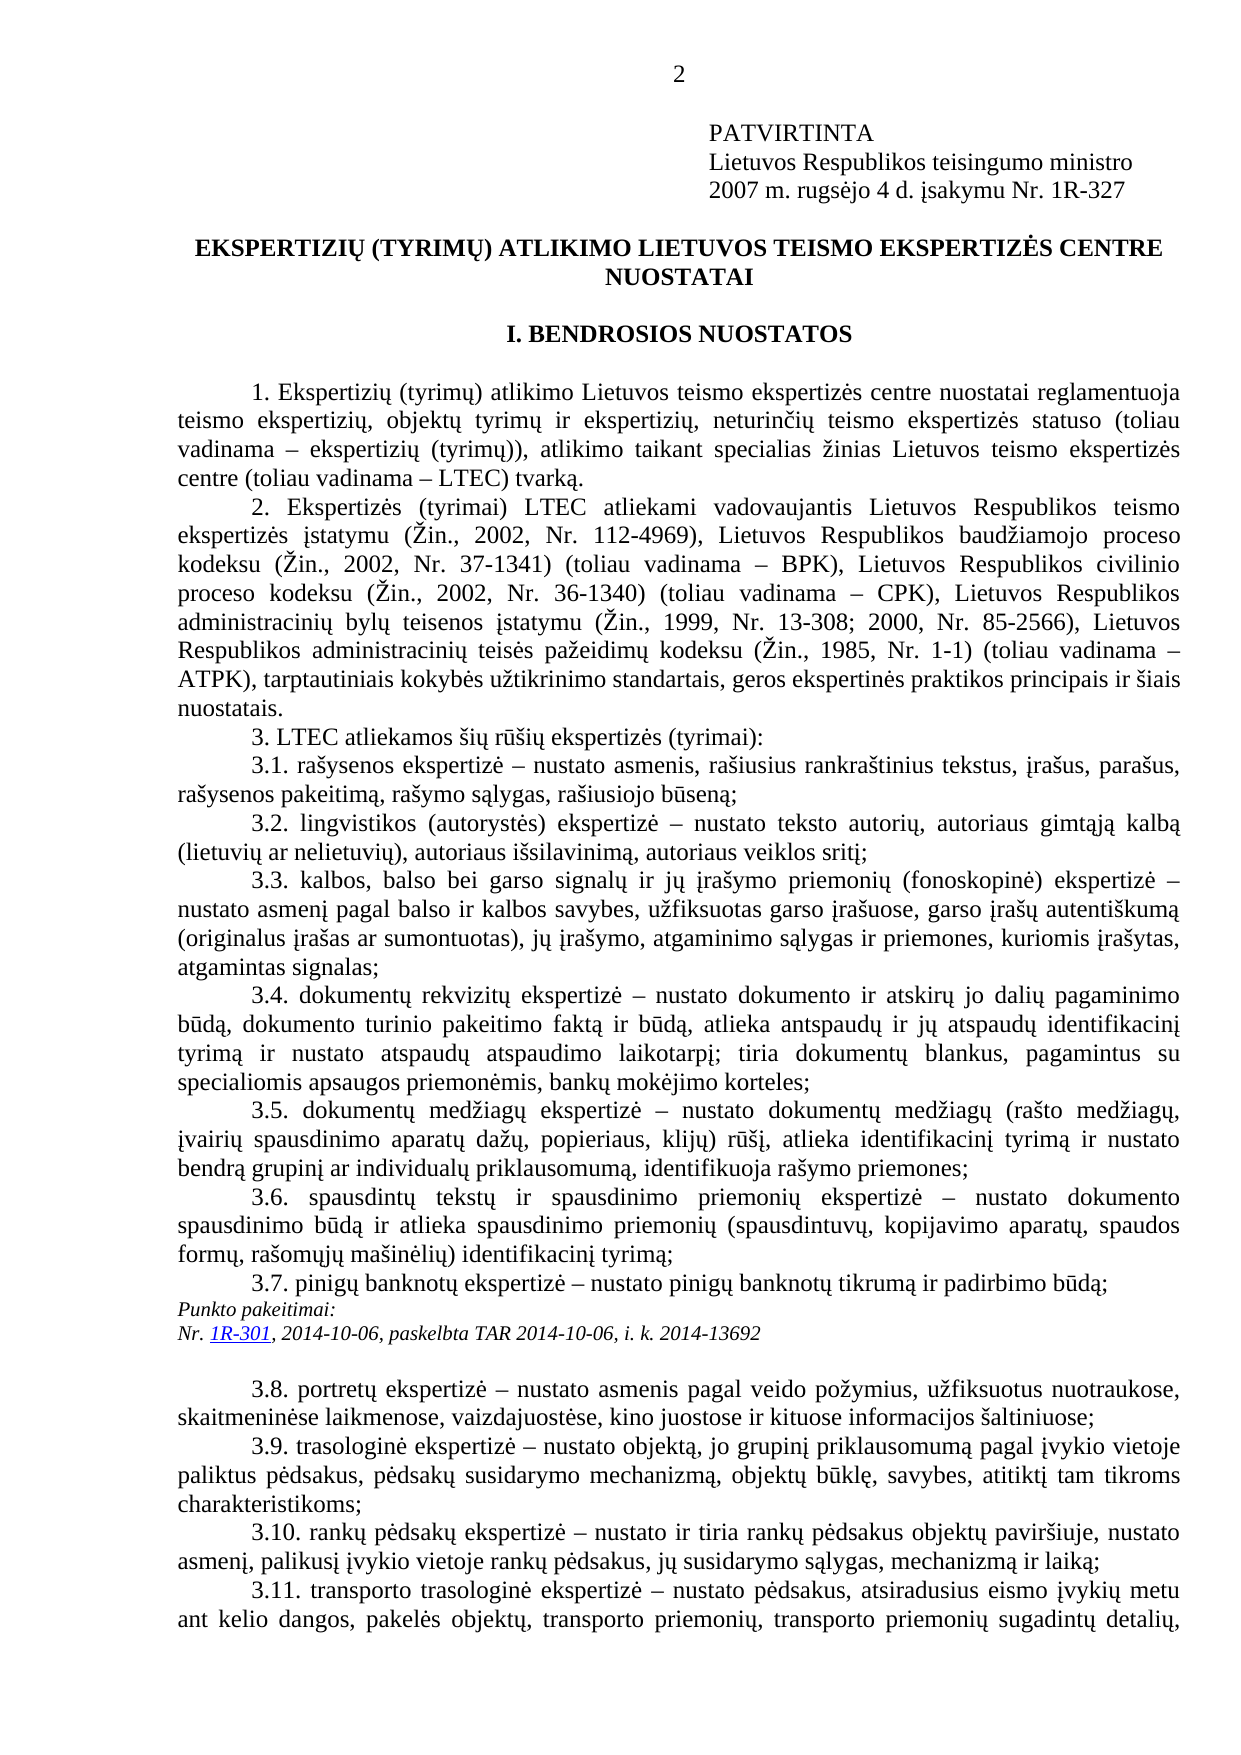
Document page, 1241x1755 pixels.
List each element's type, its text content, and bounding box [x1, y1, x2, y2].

text PATVIRTINTA [709, 118, 1181, 147]
text Nr. 1R-301, 2014-10-06, paskelbta TAR 2014-10-06, i. k. 2014-13692 [177, 1321, 1181, 1345]
text 3.3. kalbos, balso bei garso signalų ir jų įrašymo priemonių (fonoskopinė) ekspertizė – nustato asmenį pagal balso ir kalbos savybes, užfiksuotas garso įrašuose, garso įrašų autentiškumą (originalus įrašas ar sumontuotas), jų įrašymo, atgaminimo sąlygas ir priemones, kuriomis įrašytas, atgamintas signalas; [177, 866, 1181, 981]
text 3.2. lingvistikos (autorystės) ekspertizė – nustato teksto autorių, autoriaus gimtąją kalbą (lietuvių ar nelietuvių), autoriaus išsilavinimą, autoriaus veiklos sritį; [177, 808, 1181, 866]
text 3.10. rankų pėdsakų ekspertizė – nustato ir tiria rankų pėdsakus objektų paviršiuje, nustato asmenį, palikusį įvykio vietoje rankų pėdsakus, jų susidarymo sąlygas, mechanizmą ir laiką; [177, 1517, 1181, 1575]
text Punkto pakeitimai: [177, 1297, 1181, 1321]
text 3.1. rašysenos ekspertizė – nustato asmenis, rašiusius rankraštinius tekstus, įrašus, parašus, rašysenos pakeitimą, rašymo sąlygas, rašiusiojo būseną; [177, 751, 1181, 808]
text Lietuvos Respublikos teisingumo ministro [177, 147, 1181, 176]
text 3.5. dokumentų medžiagų ekspertizė – nustato dokumentų medžiagų (rašto medžiagų, įvairių spausdinimo aparatų dažų, popieriaus, klijų) rūšį, atlieka identifikacinį tyrimą ir nustato bendrą grupinį ar individualų priklausomumą, identifikuoja rašymo priemones; [177, 1096, 1181, 1182]
text 3. LTEC atliekamos šių rūšių ekspertizės (tyrimai): [177, 722, 1181, 751]
text 3.4. dokumentų rekvizitų ekspertizė – nustato dokumento ir atskirų jo dalių pagaminimo būdą, dokumento turinio pakeitimo faktą ir būdą, atlieka antspaudų ir jų atspaudų identifikacinį tyrimą ir nustato atspaudų atspaudimo laikotarpį; tiria dokumentų blankus, pagamintus su specialiomis apsaugos priemonėmis, bankų mokėjimo korteles; [177, 981, 1181, 1096]
text 3.8. portretų ekspertizė – nustato asmenis pagal veido požymius, užfiksuotus nuotraukose, skaitmeninėse laikmenose, vaizdajuostėse, kino juostose ir kituose informacijos šaltiniuose; [177, 1374, 1181, 1431]
text 2. Ekspertizės (tyrimai) LTEC atliekami vadovaujantis Lietuvos Respublikos teismo ekspertizės įstatymu (Žin., 2002, Nr. 112-4969), Lietuvos Respublikos baudžiamojo proceso kodeksu (Žin., 2002, Nr. 37-1341) (toliau vadinama – BPK), Lietuvos Respublikos civilinio proceso kodeksu (Žin., 2002, Nr. 36-1340) (toliau vadinama – CPK), Lietuvos Respublikos administracinių bylų teisenos įstatymu (Žin., 1999, Nr. 13-308; 2000, Nr. 85-2566), Lietuvos Respublikos administracinių teisės pažeidimų kodeksu (Žin., 1985, Nr. 1-1) (toliau vadinama – ATPK), tarptautiniais kokybės užtikrinimo standartais, geros ekspertinės praktikos principais ir šiais nuostatais. [177, 492, 1181, 722]
text 3.11. transporto trasologinė ekspertizė – nustato pėdsakus, atsiradusius eismo įvykių metu ant kelio dangos, pakelės objektų, transporto priemonių, transporto priemonių sugadintų detalių, [177, 1575, 1181, 1632]
text 2007 m. rugsėjo 4 d. įsakymu Nr. 1R-327 [177, 176, 1181, 204]
text 3.9. trasologinė ekspertizė – nustato objektą, jo grupinį priklausomumą pagal įvykio vietoje paliktus pėdsakus, pėdsakų susidarymo mechanizmą, objektų būklę, savybes, atitiktį tam tikroms charakteristikoms; [177, 1431, 1181, 1517]
text I. BENDROSIOS NUOSTATOS [177, 319, 1181, 348]
text 3.6. spausdintų tekstų ir spausdinimo priemonių ekspertizė – nustato dokumento spausdinimo būdą ir atlieka spausdinimo priemonių (spausdintuvų, kopijavimo aparatų, spaudos formų, rašomųjų mašinėlių) identifikacinį tyrimą; [177, 1182, 1181, 1268]
text 1. Ekspertizių (tyrimų) atlikimo Lietuvos teismo ekspertizės centre nuostatai reglamentuoja teismo ekspertizių, objektų tyrimų ir ekspertizių, neturinčių teismo ekspertizės statuso (toliau vadinama – ekspertizių (tyrimų)), atlikimo taikant specialias žinias Lietuvos teismo ekspertizės centre (toliau vadinama – LTEC) tvarką. [177, 377, 1181, 492]
text EKSPERTIZIŲ (TYRIMŲ) ATLIKIMO LIETUVOS TEISMO EKSPERTIZĖS CENTRE NUOSTATAI [177, 233, 1181, 291]
text 3.7. pinigų banknotų ekspertizė – nustato pinigų banknotų tikrumą ir padirbimo būdą; [177, 1268, 1181, 1297]
